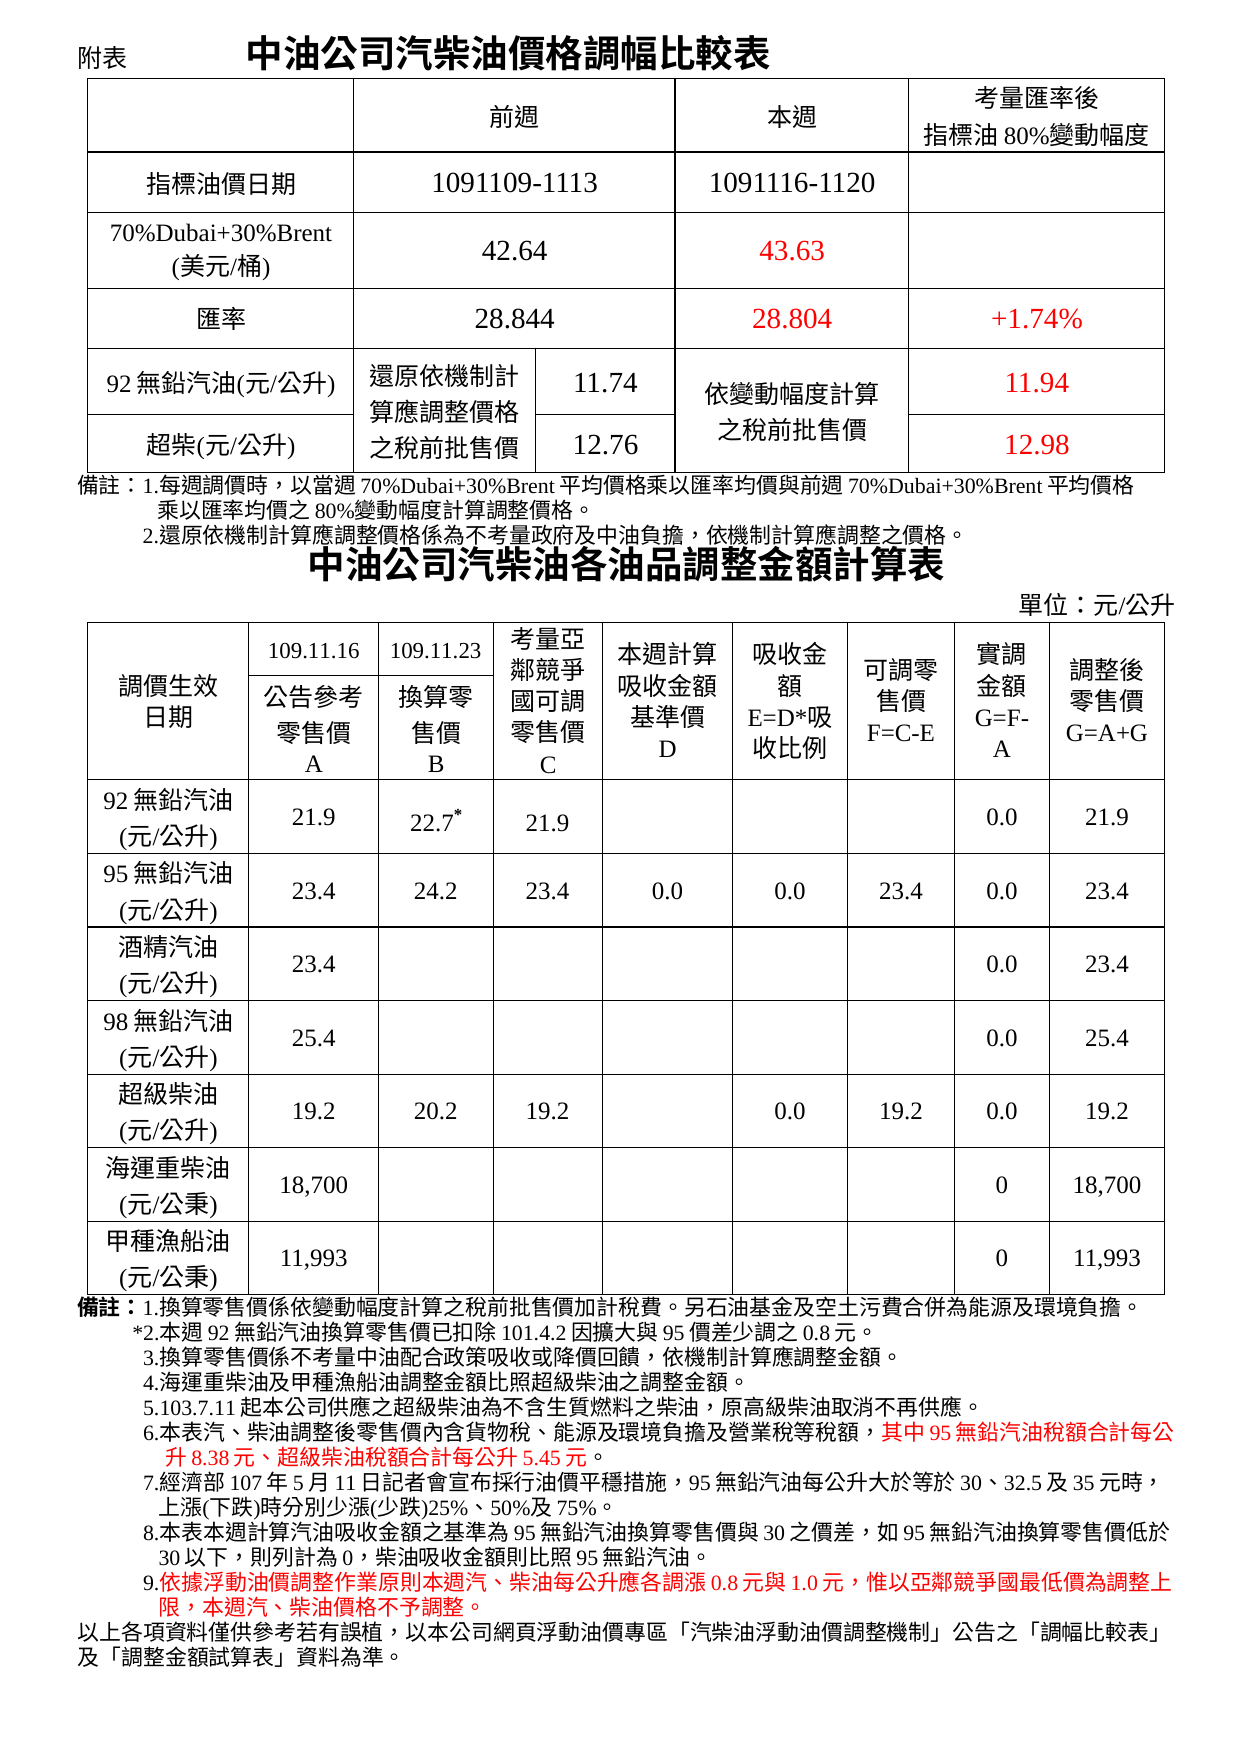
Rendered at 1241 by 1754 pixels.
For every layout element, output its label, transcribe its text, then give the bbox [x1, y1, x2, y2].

table_cell 18,700 [249, 1148, 378, 1221]
table_cell 11,993 [249, 1222, 378, 1294]
table_cell 公告參考零售價 A [249, 676, 378, 779]
table_cell [848, 780, 954, 853]
table_cell 0.0 [955, 780, 1049, 853]
table_cell [494, 1222, 602, 1294]
table_cell [379, 928, 493, 1000]
text 5.103.7.11起本公司供應之超級柴油為不含生質燃料之柴油，原高級柴油取消不再供應。 [143, 1395, 1175, 1420]
table_cell 海運重柴油(元/公秉) [88, 1148, 248, 1221]
table_cell 12.98 [909, 415, 1164, 472]
table_cell 42.64 [354, 213, 674, 287]
table_cell 92無鉛汽油(元/公升) [88, 780, 248, 853]
text 中油公司汽柴油各油品調整金額計算表 [77, 548, 1175, 586]
table_cell 11.74 [536, 349, 674, 414]
table_cell 20.2 [379, 1075, 493, 1147]
table_cell 28.804 [676, 289, 908, 348]
table_cell 1091109-1113 [354, 153, 674, 212]
table_cell 1091116-1120 [676, 153, 908, 212]
table_cell [733, 1001, 847, 1073]
table_cell 23.4 [249, 854, 378, 926]
table_cell 甲種漁船油(元/公秉) [88, 1222, 248, 1294]
table_cell [603, 1148, 732, 1221]
table_cell 19.2 [249, 1075, 378, 1147]
table_cell 11.94 [909, 349, 1164, 414]
table_cell 23.4 [1050, 928, 1164, 1000]
table_header 本週 [676, 79, 908, 151]
table_cell 22.7* [379, 780, 493, 853]
table_cell 25.4 [1050, 1001, 1164, 1073]
table_cell 0.0 [955, 1075, 1049, 1147]
table_cell 28.844 [354, 289, 674, 348]
table_cell 19.2 [1050, 1075, 1164, 1147]
text 7.經濟部107年5月11日記者會宣布採行油價平穩措施，95無鉛汽油每公升大於等於30、32.5及35元時，上漲(下跌)時分別少漲(少跌)25%、50%及75%。 [143, 1470, 1175, 1520]
table_cell 酒精汽油 (元/公升) [88, 928, 248, 1000]
table_cell 超柴(元/公升) [88, 415, 353, 472]
table_header 實調 金額 G=F-A [955, 623, 1049, 779]
table_header [88, 79, 353, 151]
table_header 109.11.16 [249, 623, 378, 675]
table_header 調整後 零售價 G=A+G [1050, 623, 1164, 779]
table_cell 0.0 [955, 928, 1049, 1000]
table_cell [848, 1001, 954, 1073]
table_cell 0 [955, 1148, 1049, 1221]
text 3.換算零售價係不考量中油配合政策吸收或降價回饋，依機制計算應調整金額。 [143, 1345, 1175, 1370]
table_cell 0.0 [733, 1075, 847, 1147]
table_cell 0 [955, 1222, 1049, 1294]
table_cell 43.63 [676, 213, 908, 287]
table_cell 70%Dubai+30%Brent (美元/桶) [88, 213, 353, 287]
text 9.依據浮動油價調整作業原則本週汽、柴油每公升應各調漲0.8元與1.0元，惟以亞鄰競爭國最低價為調整上限，本週汽、柴油價格不予調整。 [143, 1570, 1175, 1620]
table_cell 換算零售價 B [379, 676, 493, 779]
text 單位：元/公升 [77, 586, 1175, 622]
table_cell [379, 1222, 493, 1294]
table_cell [909, 153, 1164, 212]
table_cell 18,700 [1050, 1148, 1164, 1221]
table_header 調價生效 日期 [88, 623, 248, 779]
table_cell 0.0 [603, 854, 732, 926]
table_cell [603, 780, 732, 853]
table_cell [603, 1075, 732, 1147]
text 備註：1.換算零售價係依變動幅度計算之稅前批售價加計稅費。另石油基金及空土污費合併為能源及環境負擔。 [77, 1295, 1175, 1320]
table_cell 24.2 [379, 854, 493, 926]
table_cell 0.0 [955, 1001, 1049, 1073]
table_cell 依變動幅度計算 之稅前批售價 [676, 349, 908, 472]
table_cell [733, 928, 847, 1000]
table_cell [733, 1148, 847, 1221]
table_cell [603, 928, 732, 1000]
table_cell 25.4 [249, 1001, 378, 1073]
table_cell 21.9 [494, 780, 602, 853]
table_cell 23.4 [848, 854, 954, 926]
table_cell [848, 928, 954, 1000]
table_cell 23.4 [1050, 854, 1164, 926]
table_header 考量亞鄰競爭國可調零售價 C [494, 623, 602, 779]
table_cell 0.0 [955, 854, 1049, 926]
table_cell [603, 1001, 732, 1073]
text 附表 中油公司汽柴油價格調幅比較表 [77, 24, 1175, 78]
text 備註：1.每週調價時，以當週70%Dubai+30%Brent平均價格乘以匯率均價與前週70%Dubai+30%Brent平均價格 [77, 473, 1175, 498]
text 8.本表本週計算汽油吸收金額之基準為95無鉛汽油換算零售價與30之價差，如95無鉛汽油換算零售價低於30以下，則列計為0，柴油吸收金額則比照95無鉛汽油。 [143, 1520, 1175, 1570]
table_cell [603, 1222, 732, 1294]
table_header 本週計算吸收金額基準價 D [603, 623, 732, 779]
table_cell 19.2 [494, 1075, 602, 1147]
text 2.還原依機制計算應調整價格係為不考量政府及中油負擔，依機制計算應調整之價格。 [77, 523, 1175, 548]
table_cell +1.74% [909, 289, 1164, 348]
table_cell [733, 1222, 847, 1294]
table_cell 指標油價日期 [88, 153, 353, 212]
table_header 109.11.23 [379, 623, 493, 675]
table_header 吸收金額 E=D*吸收比例 [733, 623, 847, 779]
table_cell 21.9 [1050, 780, 1164, 853]
text *2.本週92無鉛汽油換算零售價已扣除101.4.2因擴大與95價差少調之0.8元。 [113, 1320, 1175, 1345]
table_cell [494, 928, 602, 1000]
table_cell [379, 1001, 493, 1073]
table_cell 12.76 [536, 415, 674, 472]
table_cell 21.9 [249, 780, 378, 853]
table_cell 92無鉛汽油(元/公升) [88, 349, 353, 414]
table_cell 匯率 [88, 289, 353, 348]
table_cell [494, 1148, 602, 1221]
table_cell 0.0 [733, 854, 847, 926]
table_cell [848, 1222, 954, 1294]
table_cell [848, 1148, 954, 1221]
text 乘以匯率均價之80%變動幅度計算調整價格。 [157, 498, 1175, 523]
text 以上各項資料僅供參考若有誤植，以本公司網頁浮動油價專區「汽柴油浮動油價調整機制」公告之「調幅比較表」及「調整金額試算表」資料為準。 [77, 1620, 1175, 1670]
table_cell 98無鉛汽油(元/公升) [88, 1001, 248, 1073]
text 6.本表汽、柴油調整後零售價內含貨物稅、能源及環境負擔及營業稅等稅額，其中95無鉛汽油稅額合計每公升8.38元、超級柴油稅額合計每公升5.45元。 [143, 1420, 1175, 1470]
table_cell [909, 213, 1164, 287]
table_header 考量匯率後 指標油80%變動幅度 [909, 79, 1164, 151]
table_cell 11,993 [1050, 1222, 1164, 1294]
table_cell 95無鉛汽油(元/公升) [88, 854, 248, 926]
table_cell [494, 1001, 602, 1073]
table_header 可調零售價 F=C-E [848, 623, 954, 779]
table_cell 23.4 [249, 928, 378, 1000]
table_cell 19.2 [848, 1075, 954, 1147]
table_cell [733, 780, 847, 853]
text 4.海運重柴油及甲種漁船油調整金額比照超級柴油之調整金額。 [143, 1370, 1175, 1395]
table_cell 超級柴油 (元/公升) [88, 1075, 248, 1147]
table_header 前週 [354, 79, 674, 151]
table_cell 還原依機制計算應調整價格之稅前批售價 [354, 349, 535, 472]
table_cell 23.4 [494, 854, 602, 926]
table_cell [379, 1148, 493, 1221]
